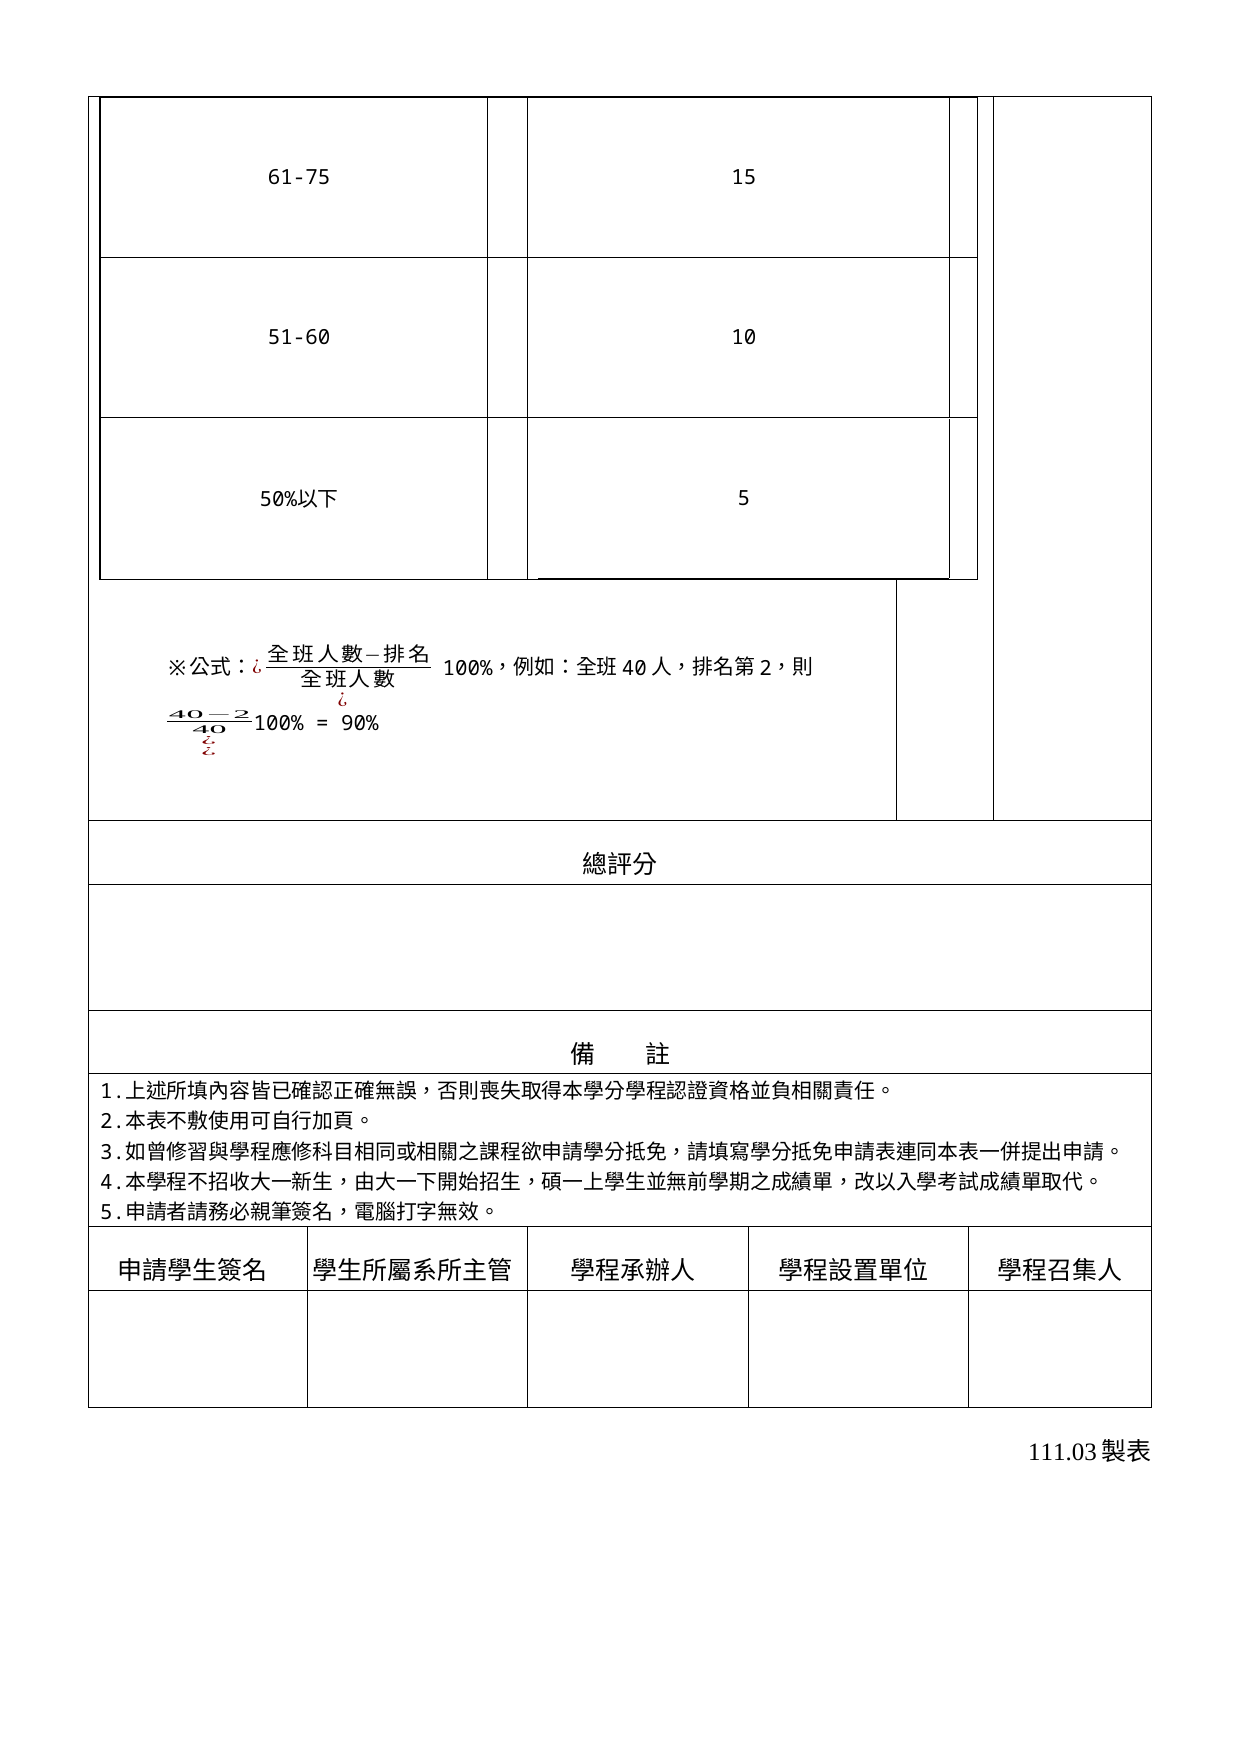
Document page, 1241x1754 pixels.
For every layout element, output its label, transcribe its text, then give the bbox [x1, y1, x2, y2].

table_cell 1.上述所填內容皆已確認正確無誤，否則喪失取得本學分學程認證資格並負相關責任。 2.本表不敷使用可自行加頁。 3.如曾修習與學程應修科目相同或相關之課程欲申請學分抵免，請填寫學分抵免申請表連同本表一併提出申請。 4.本學程不招收大一新生，由大一下開始招生，碩一上學生並無前學期之成績單，改以入學考試成績單取代。 5.申請者請務必親筆簽名，電腦打字無效。 [89, 1074, 1151, 1226]
table_cell [488, 258, 527, 417]
table_cell [994, 97, 1151, 820]
table_cell 15 [528, 98, 949, 257]
table_cell [950, 98, 977, 257]
table_cell 學程承辦人 [528, 1227, 748, 1289]
table_cell ※公式： 100%，例如：全班40人，排名第2，則 100% = 90% [89, 97, 896, 820]
table_cell 61-75 [101, 98, 487, 257]
table_cell 申請學生簽名 [89, 1227, 307, 1289]
table_cell 50%以下 [101, 418, 487, 579]
table_cell 學程召集人 [969, 1227, 1151, 1289]
table_cell 備 註 [89, 1011, 1151, 1073]
table_cell [950, 258, 977, 417]
table_cell [897, 97, 993, 820]
table_cell 學程設置單位 [749, 1227, 968, 1289]
table_cell [89, 1291, 307, 1407]
table_cell [749, 1291, 968, 1407]
table_cell 學生所屬系所主管 [308, 1227, 527, 1289]
table_cell 5 [528, 418, 977, 579]
table_cell [89, 885, 1151, 1010]
table_cell [488, 98, 527, 257]
table_cell 總評分 [89, 821, 1151, 884]
table_cell 51-60 [101, 258, 487, 417]
table_cell [528, 1291, 748, 1407]
table_cell [488, 418, 527, 579]
table_cell [969, 1291, 1151, 1407]
table_cell 10 [528, 258, 949, 417]
text 111.03製表 [89, 1408, 1152, 1470]
table_cell [308, 1291, 527, 1407]
